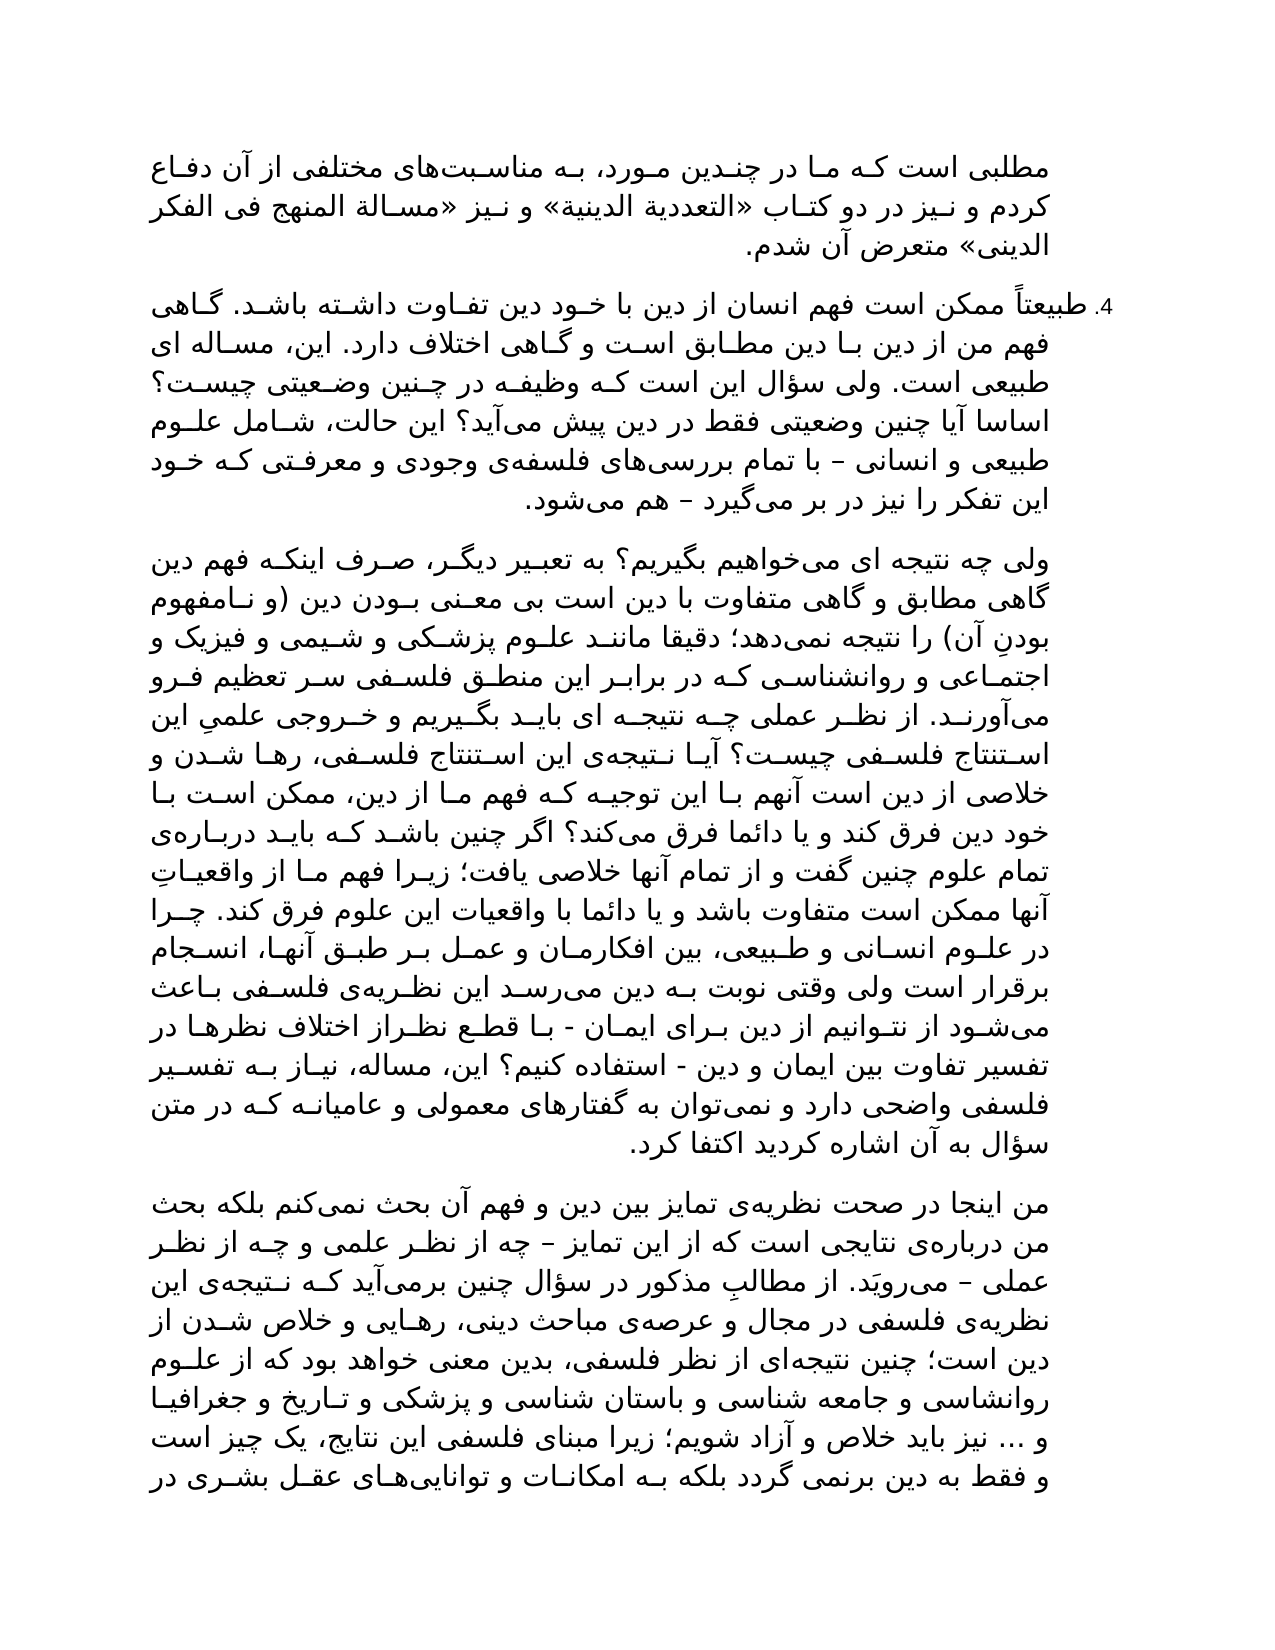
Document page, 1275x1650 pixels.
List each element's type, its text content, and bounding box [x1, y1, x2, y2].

list من اینجا در صحت نظریه‌ی تمایز بین دین و فهم آن بحث نمی‌کنم بلکه بحث من درباره‌ی نتایجی است که از این تمایز – چه از نظر علمی و چه از نظر عملی – می‌رویَد. از مطالبِ مذکور در سؤال چنین برمی‌آید که نتیجه‌ی این نظریه‌ی فلسفی در مجال و عرصه‌ی مباحث دینی، رهایی و خلاص شدن از دین است؛ چنین نتیجه‌ای از نظر فلسفی، بدین معنی خواهد بود که از علوم روانشاسی و جامعه شناسی و باستان شناسی و پزشکی و تاریخ و جغرافیا و ... نیز باید خلاص و آزاد شویم؛ زیرا مبنای فلسفی این نتایج، یک چیز است و فقط به دین برنمی گردد بلکه به امکانات و توانایی‌های عقل بشری در فهم اشیاء برمی گردد. چرا بر اساسِ همین روش با دیگر علوم و حقایق، تعامل نکنیم؟ [150, 1186, 1050, 1493]
list گاهی منظور گوینده‌ی سخنان فوق این است که بر اساسِ این رویکردِ معرفتی، باید انسان از برخی از یقین‌های جازم (که هیچ شک و تردیدی را در کنارِ خود تحمل نمی‌کند) در بسیاری از حالات معرفت – و چه بسا بیشترِ آنها – تنازل کند؛ واقعیتِ تحول و دگرگونی در معرفت انسانی، چنین چیزی را بر وی تحمیل می‌کند. در بیشتر حالات معرفتی، من با این نگاه کاملا موافقم. البته واقعیت تجربه‌ی عقل انسانی، نشان می‌دهد که جوانب و ابعادی از حقیقت بر انسان پوشیده می‌ماند و گاهی جلوی رویِ انسان، حقیقت با مقداری باطل درآمیخته و به نتایجی می‌رسد که جمع بین حق و باطل است. این نگاه، اثر خود را بر نوع یقین‌های انسان نسبت به اشیاء می‌گذارد و آن یقین جزمی و دُگمِ انسان - که باعث شده بود بپندارد که حقیقت در نزد او بدون هیچ شک و شبهه‌ای آشکار شده است - تبدیل به یقینی عادی می‌شود که به همراه آن، این احتمال را نیز می‌دهد که شاید ولو به مقدار اندک و یک در هزار، خطا کرده باشد بدون اینکه آن یقینش، تبدیل به شک شود. این، مطلبی است که ما در چندین مورد، به مناسبت‌های مختلفی از آن دفاع کردم و نیز در دو کتاب «التعددیة الدینیة» و نیز «مسالة المنهج فی الفکر الدینی» متعرض آن شدم. [150, 150, 1087, 262]
list ولی چه نتیجه ای می‌خواهیم بگیریم؟ به تعبیر دیگر، صرف اینکه فهم دین گاهی مطابق و گاهی متفاوت با دین است بی معنی بودن دین (و نامفهوم بودنِ آن) را نتیجه نمی‌دهد؛ دقیقا مانند علوم پزشکی و شیمی و فیزیک و اجتماعی و روانشناسی که در برابر این منطق فلسفی سر تعظیم فرو می‌آورند. از نظر عملی چه نتیجه ای باید بگیریم و خروجی علمیِ این استنتاج فلسفی چیست؟ آیا نتیجه‌ی این استنتاج فلسفی، رها شدن و خلاصی از دین است آنهم با این توجیه که فهم ما از دین، ممکن است با خود دین فرق کند و یا دائما فرق می‌کند؟ اگر چنین باشد که باید درباره‌ی تمام علوم چنین گفت و از تمام آنها خلاصی یافت؛ زیرا فهم ما از واقعیاتِ آنها ممکن است متفاوت باشد و یا دائما با واقعیات این علوم فرق کند. چرا در علوم انسانی و طبیعی، بین افکارمان و عمل بر طبق آنها، انسجام برقرار است ولی وقتی نوبت به دین می‌رسد این نظریه‌ی فلسفی باعث می‌شود از نتوانیم از دین برای ایمان - با قطع نظراز اختلاف نظرها در تفسیر تفاوت بین ایمان و دین - استفاده کنیم؟ این، مساله، نیاز به تفسیر فلسفی واضحی دارد و نمی‌توان به گفتارهای معمولی و عامیانه که در متن سؤال به آن اشاره کردید اکتفا کرد. [150, 542, 1050, 1161]
list طبیعتاً ممکن است فهم انسان از دین با خود دین تفاوت داشته باشد. گاهی فهم من از دین با دین مطابق است و گاهی اختلاف دارد. این، مساله ای طبیعی است. ولی سؤال این است که وظیفه در چنین وضعیتی چیست؟ اساسا آیا چنین وضعیتی فقط در دین پیش می‌آید؟ این حالت، شامل علوم طبیعی و انسانی – با تمام بررسی‌های فلسفه‌ی وجودی و معرفتی که خود این تفکر را نیز در بر می‌گیرد – هم می‌شود. [150, 288, 1087, 516]
